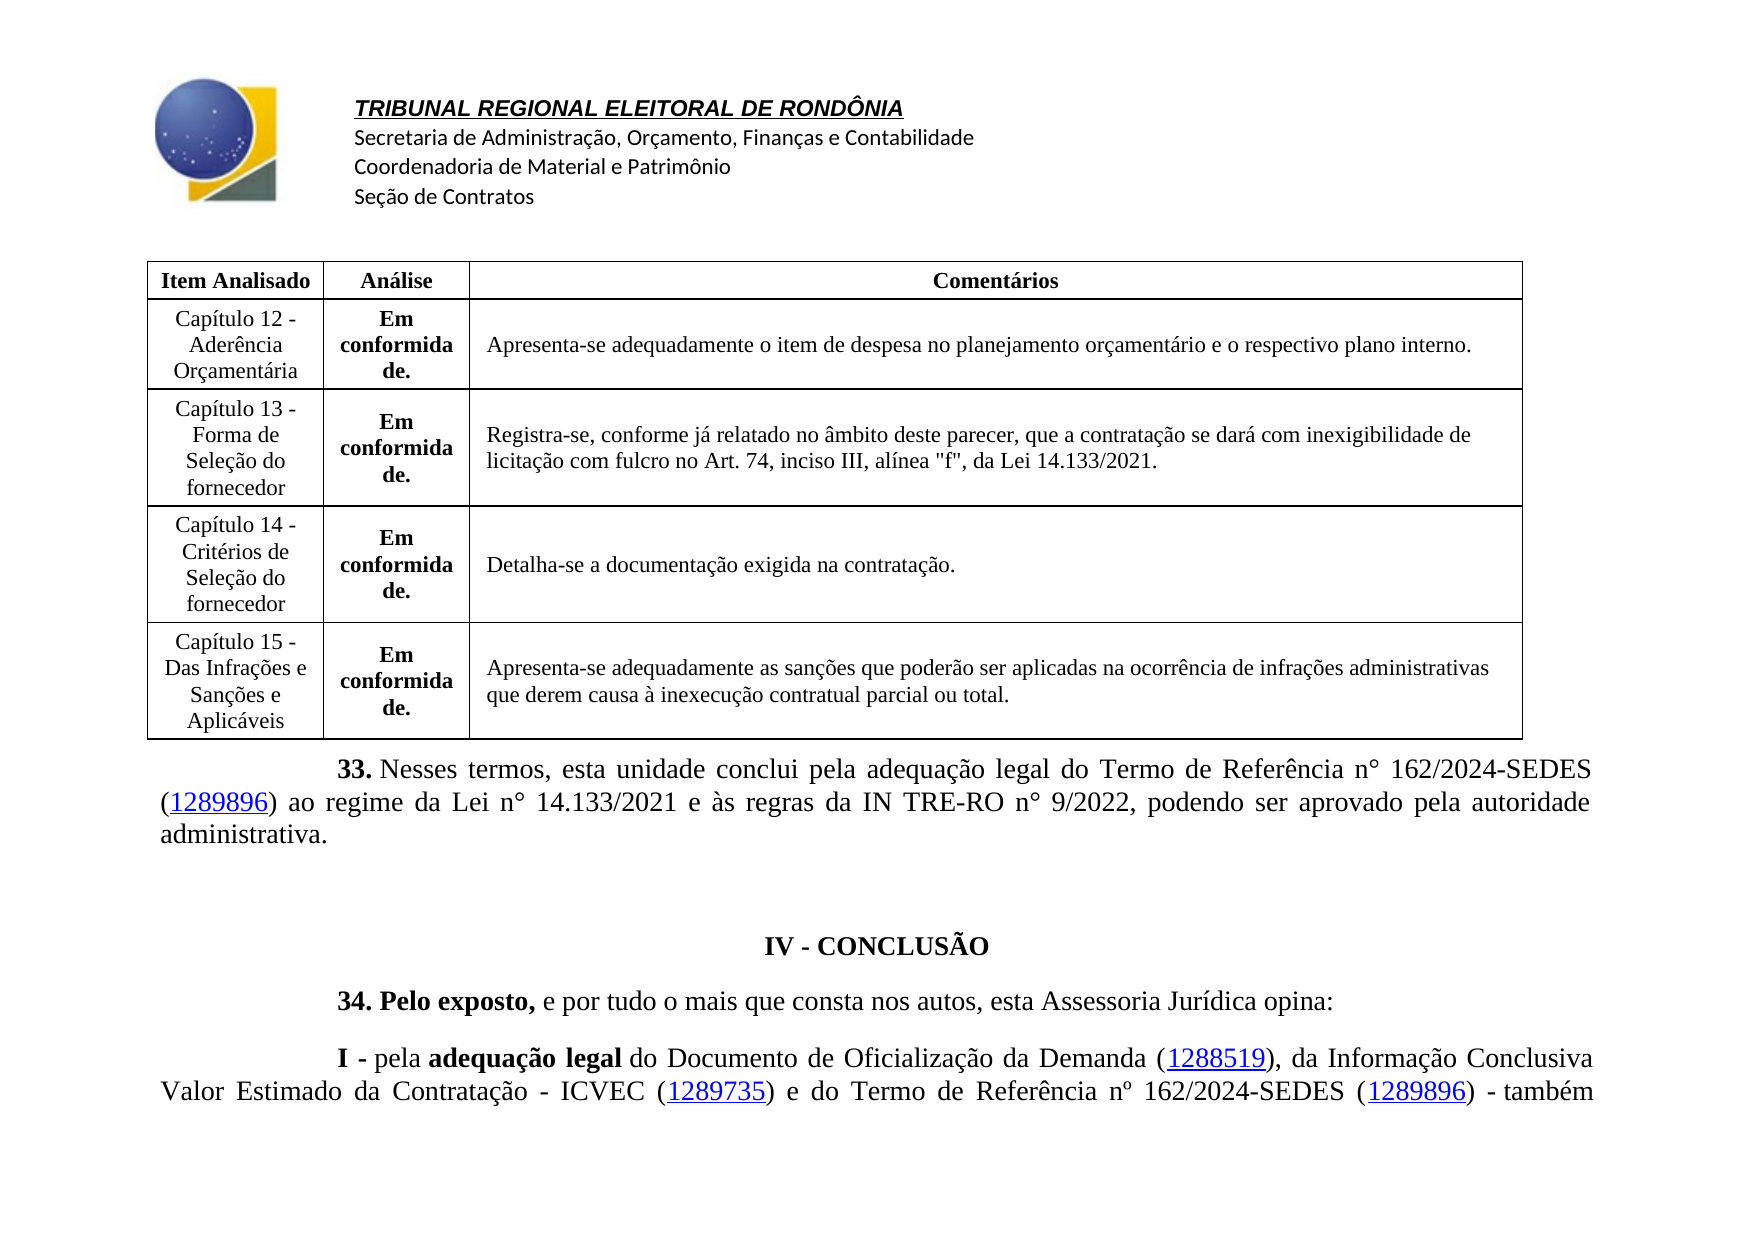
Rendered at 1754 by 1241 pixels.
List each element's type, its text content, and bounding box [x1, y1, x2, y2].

table_header Item Analisado [148, 262, 323, 298]
table_cell Em conformidade. [324, 623, 469, 738]
table_cell Apresenta-se adequadamente o item de despesa no planejamento orçamentário e o respectivo plano interno. [470, 300, 1522, 388]
text 34. Pelo exposto, e por tudo o mais que consta nos autos, esta Assessoria Jurídica opina: [160, 984, 1594, 1016]
table_cell Detalha-se a documentação exigida na contratação. [470, 507, 1522, 621]
text 33. Nesses termos, esta unidade conclui pela adequação legal do Termo de Referência n° 162/2024-SEDES (1289896) ao regime da Lei n° 14.133/2021 e às regras da IN TRE-RO n° 9/2022, podendo ser aprovado pela autoridade administrativa. [160, 752, 1594, 849]
table_cell Capítulo 14 - Critérios de Seleção do fornecedor [148, 507, 323, 621]
table_header Análise [324, 262, 469, 298]
table_cell Em conformidade. [324, 390, 469, 505]
table_header Comentários [470, 262, 1522, 298]
table_cell Em conformidade. [324, 507, 469, 621]
text IV - CONCLUSÃO [148, 930, 1606, 961]
table_cell Em conformidade. [324, 300, 469, 388]
table_cell Apresenta-se adequadamente as sanções que poderão ser aplicadas na ocorrência de infrações administrativas que derem causa à inexecução contratual parcial ou total. [470, 623, 1522, 738]
table_cell Capítulo 13 - Forma de Seleção do fornecedor [148, 390, 323, 505]
table_cell Capítulo 12 - Aderência Orçamentária [148, 300, 323, 388]
table_cell Registra-se, conforme já relatado no âmbito deste parecer, que a contratação se dará com inexigibilidade de licitação com fulcro no Art. 74, inciso III, alínea "f", da Lei 14.133/2021. [470, 390, 1522, 505]
table_cell Capítulo 15 - Das Infrações e Sanções e Aplicáveis [148, 623, 323, 738]
text I - pela adequação legal do Documento de Oficialização da Demanda (1288519), da Informação Conclusiva Valor Estimado da Contratação - ICVEC (1289735) e do Termo de Referência nº 162/2024-SEDES (1289896) - também [160, 1041, 1594, 1106]
